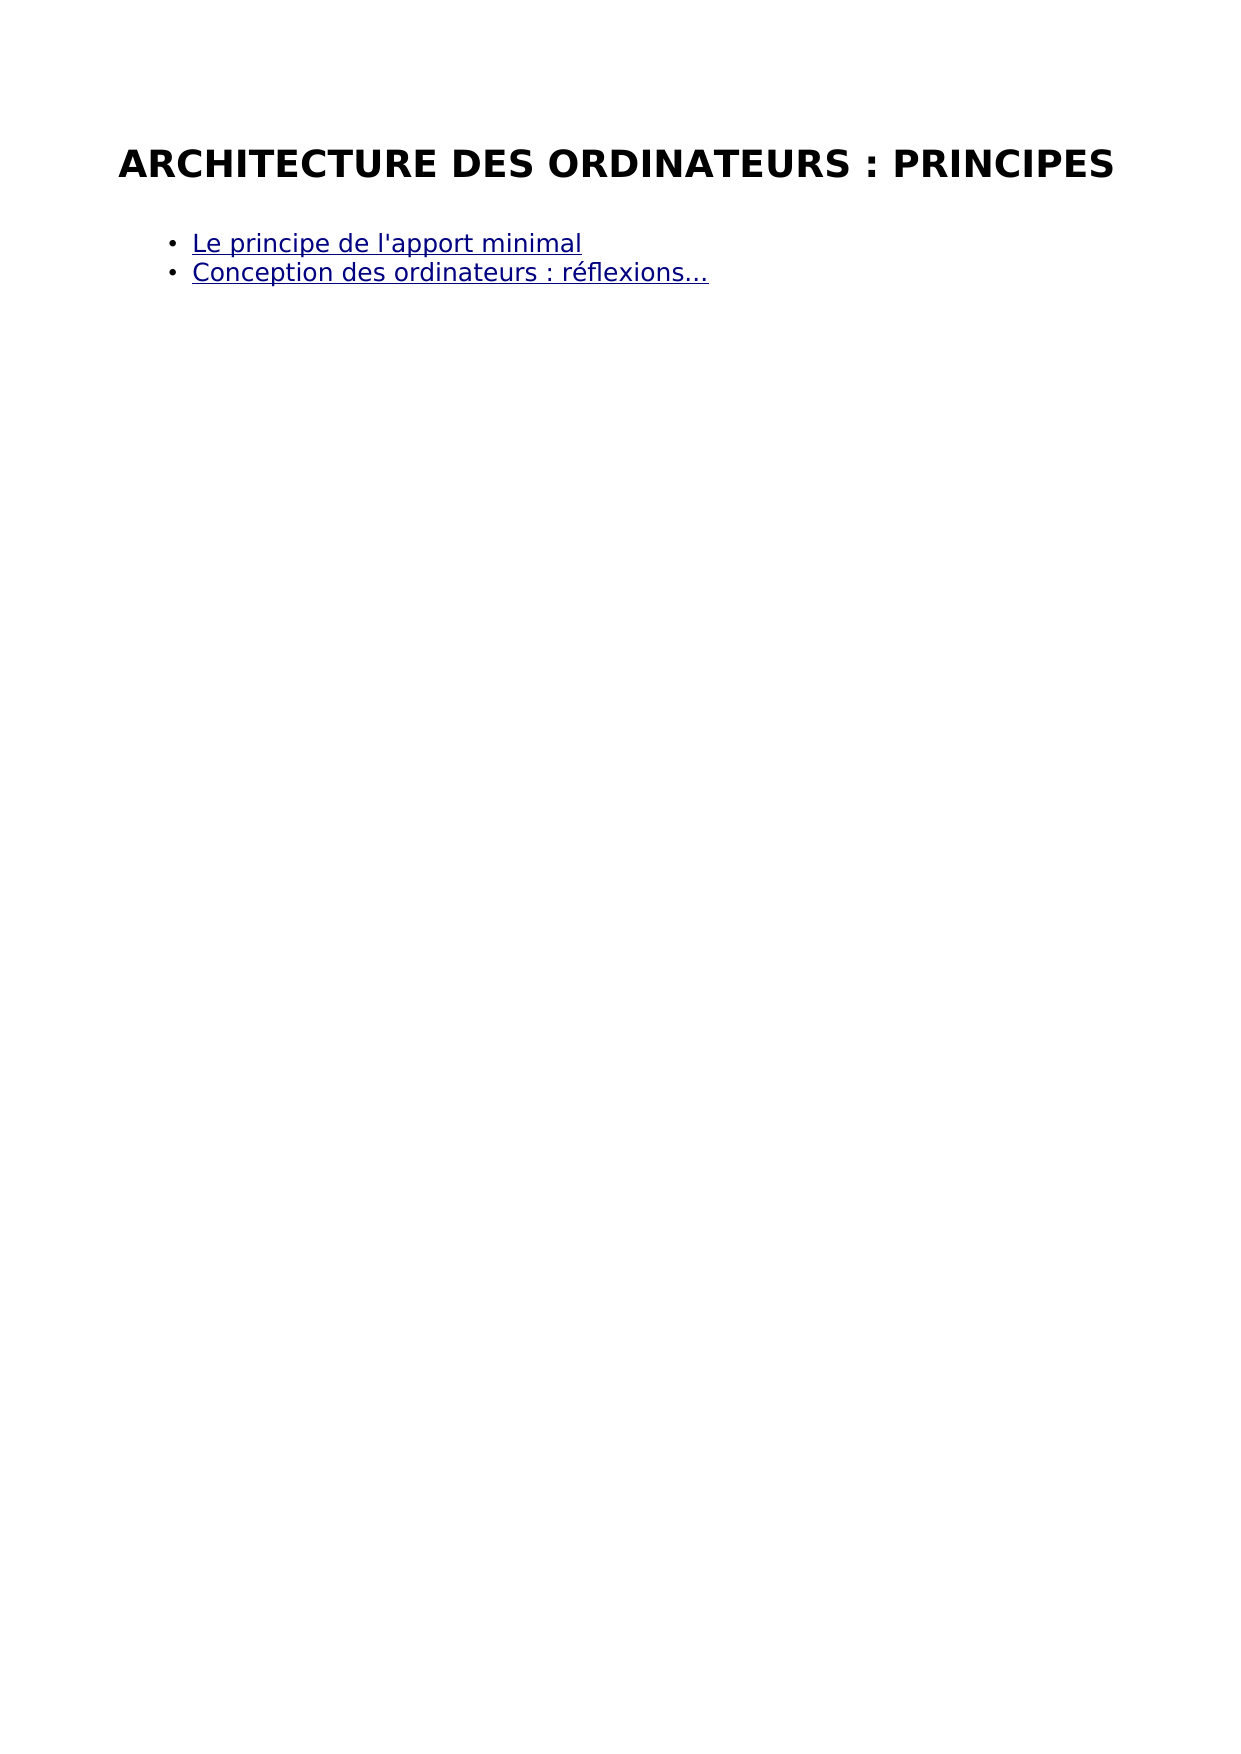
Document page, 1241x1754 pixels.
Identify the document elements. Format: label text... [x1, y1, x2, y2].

subtitle ARCHITECTURE DES ORDINATEURS : PRINCIPES [118, 143, 1122, 187]
list Conception des ordinateurs : réflexions... [177, 258, 1122, 287]
list Le principe de l'apport minimal [177, 229, 1122, 258]
